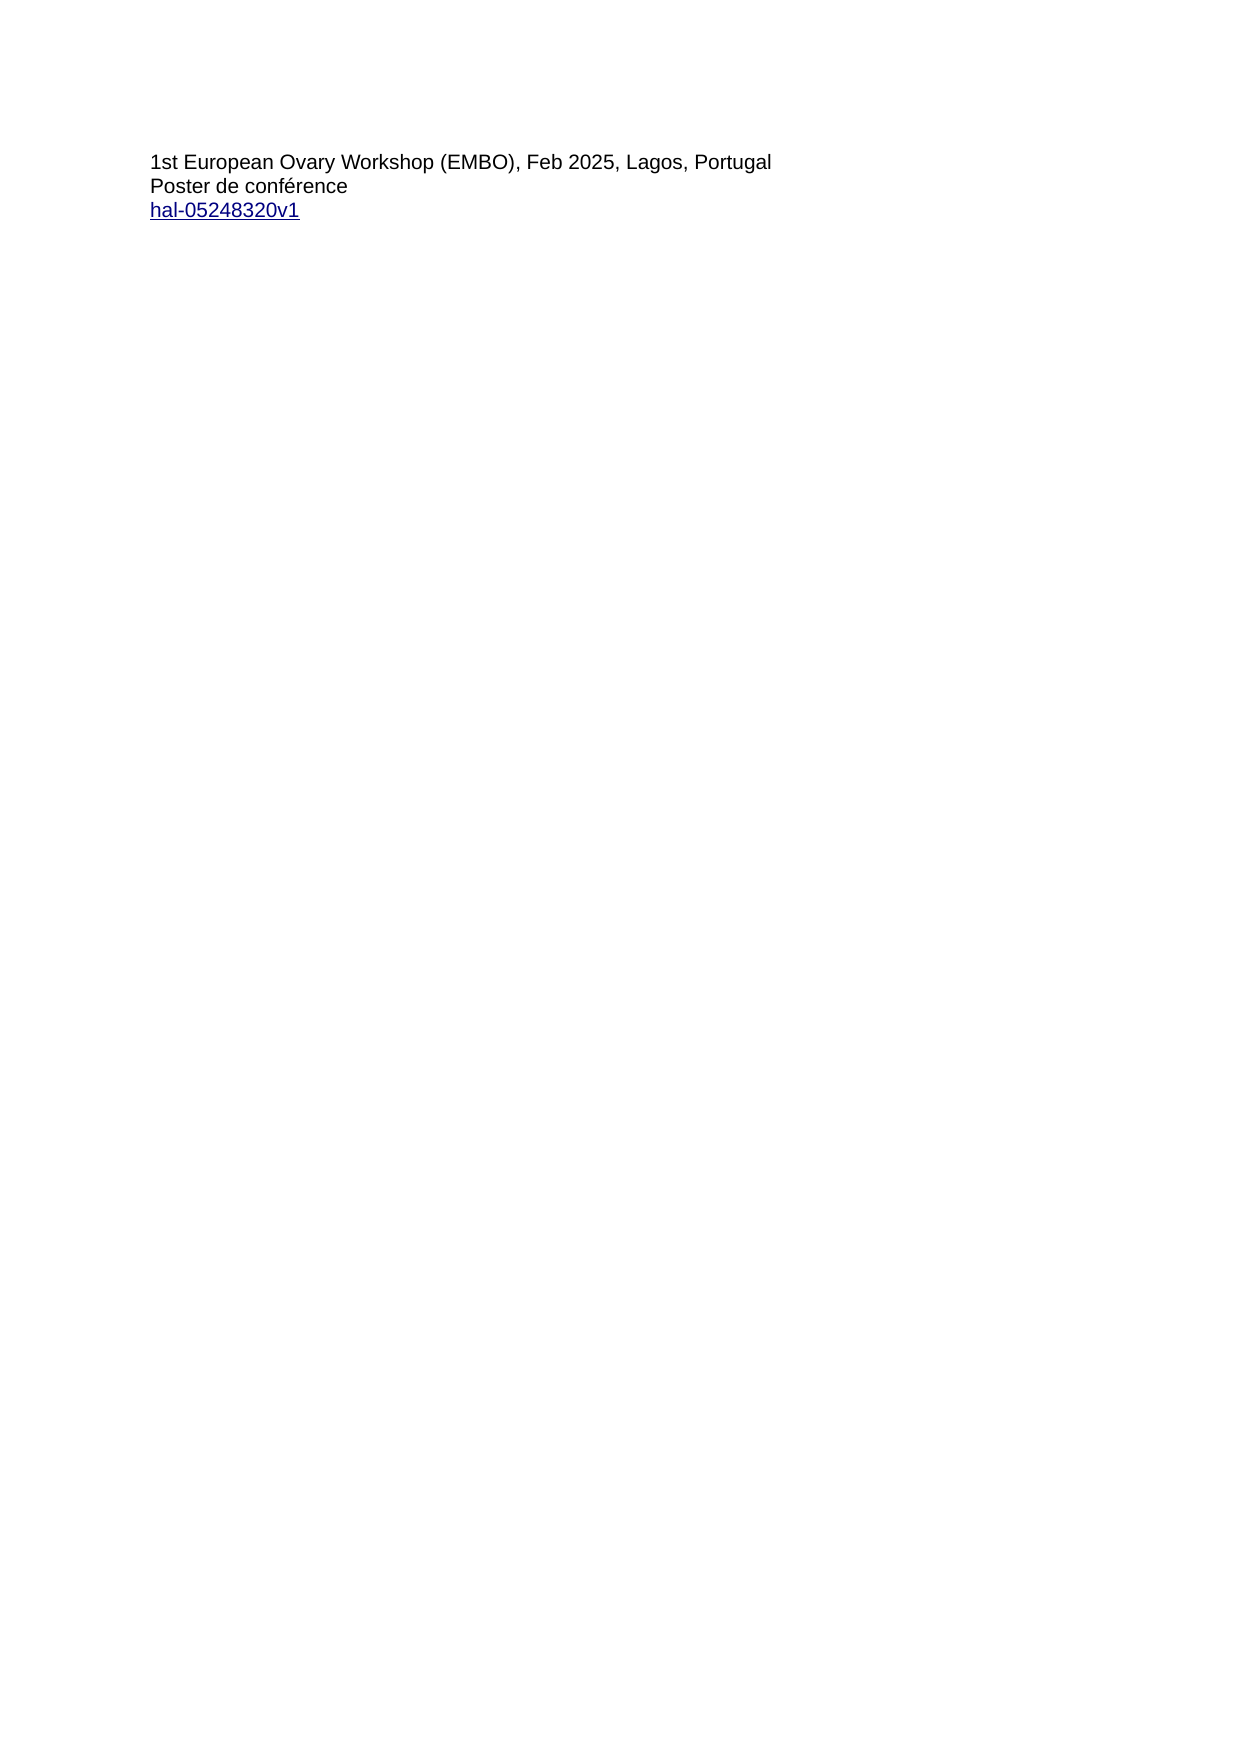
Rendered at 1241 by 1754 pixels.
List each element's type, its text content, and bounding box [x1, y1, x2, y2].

table_cell 1st European Ovary Workshop (EMBO), Feb 2025, Lagos, Portugal Poster de conférence hal-05248320v1 [150, 150, 1090, 222]
